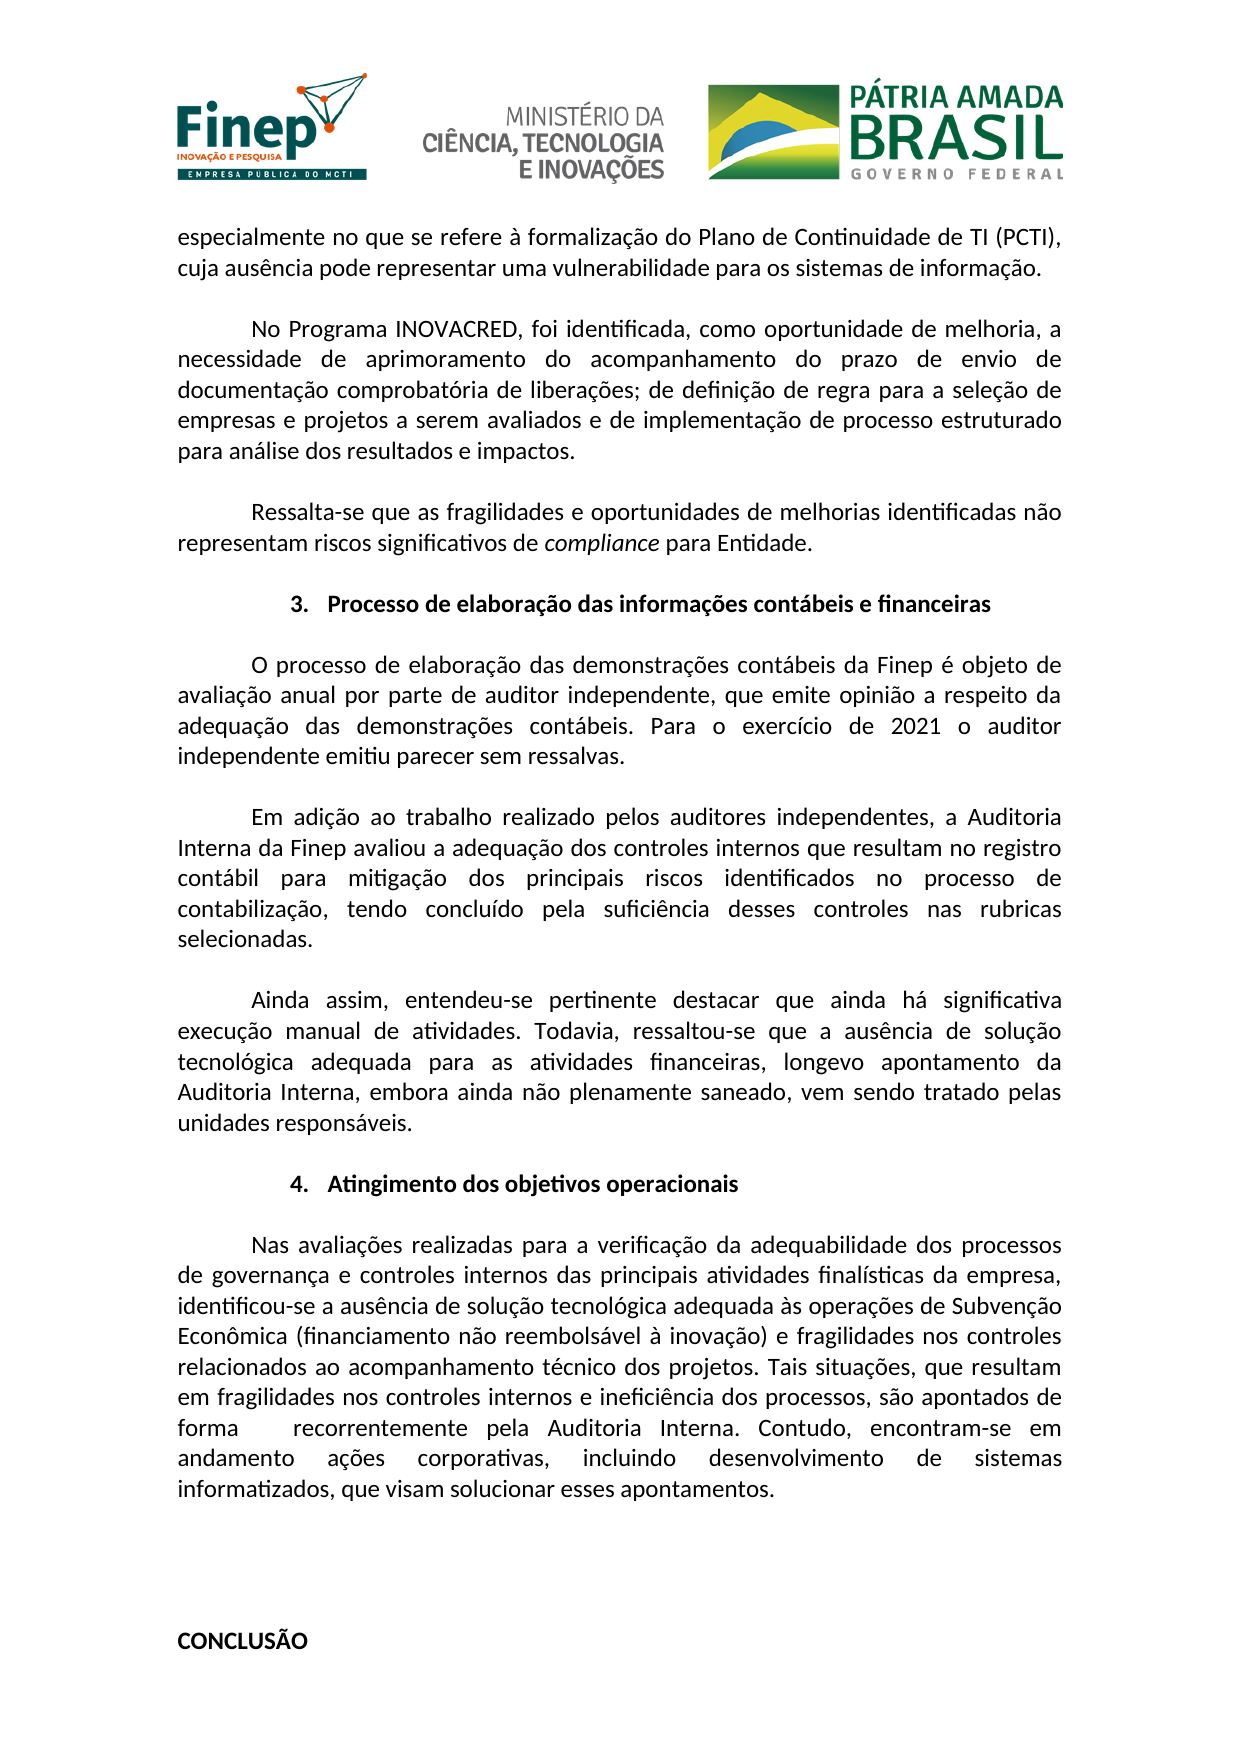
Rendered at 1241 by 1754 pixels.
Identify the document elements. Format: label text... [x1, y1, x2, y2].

text Em adição ao trabalho realizado pelos auditores independentes, a Auditoria Interna da Finep avaliou a adequação dos controles internos que resultam no registro contábil para mitigação dos principais riscos identificados no processo de contabilização, tendo concluído pela suficiência desses controles nas rubricas selecionadas. [177, 801, 1063, 954]
text Nas avaliações realizadas para a verificação da adequabilidade dos processos de governança e controles internos das principais atividades finalísticas da empresa, identificou-se a ausência de solução tecnológica adequada às operações de Subvenção Econômica (financiamento não reembolsável à inovação) e fragilidades nos controles relacionados ao acompanhamento técnico dos projetos. Tais situações, que resultam em fragilidades nos controles internos e ineficiência dos processos, são apontados de forma recorrentemente pela Auditoria Interna. Contudo, encontram-se em andamento ações corporativas, incluindo desenvolvimento de sistemas informatizados, que visam solucionar esses apontamentos. [177, 1229, 1063, 1503]
text especialmente no que se refere à formalização do Plano de Continuidade de TI (PCTI), cuja ausência pode representar uma vulnerabilidade para os sistemas de informação. [177, 222, 1063, 283]
text O processo de elaboração das demonstrações contábeis da Finep é objeto de avaliação anual por parte de auditor independente, que emite opinião a respeito da adequação das demonstrações contábeis. Para o exercício de 2021 o auditor independente emitiu parecer sem ressalvas. [177, 649, 1063, 771]
text Ainda assim, entendeu-se pertinente destacar que ainda há significativa execução manual de atividades. Todavia, ressaltou-se que a ausência de solução tecnológica adequada para as atividades financeiras, longevo apontamento da Auditoria Interna, embora ainda não plenamente saneado, vem sendo tratado pelas unidades responsáveis. [177, 984, 1063, 1137]
text No Programa INOVACRED, foi identificada, como oportunidade de melhoria, a necessidade de aprimoramento do acompanhamento do prazo de envio de documentação comprobatória de liberações; de definição de regra para a seleção de empresas e projetos a serem avaliados e de implementação de processo estruturado para análise dos resultados e impactos. [177, 313, 1063, 466]
list Processo de elaboração das informações contábeis e financeiras [290, 588, 1063, 618]
text Ressalta-se que as fragilidades e oportunidades de melhorias identificadas não representam riscos significativos de compliance para Entidade. [177, 496, 1063, 557]
list Atingimento dos objetivos operacionais [290, 1168, 1063, 1198]
text CONCLUSÃO [177, 1626, 1063, 1656]
